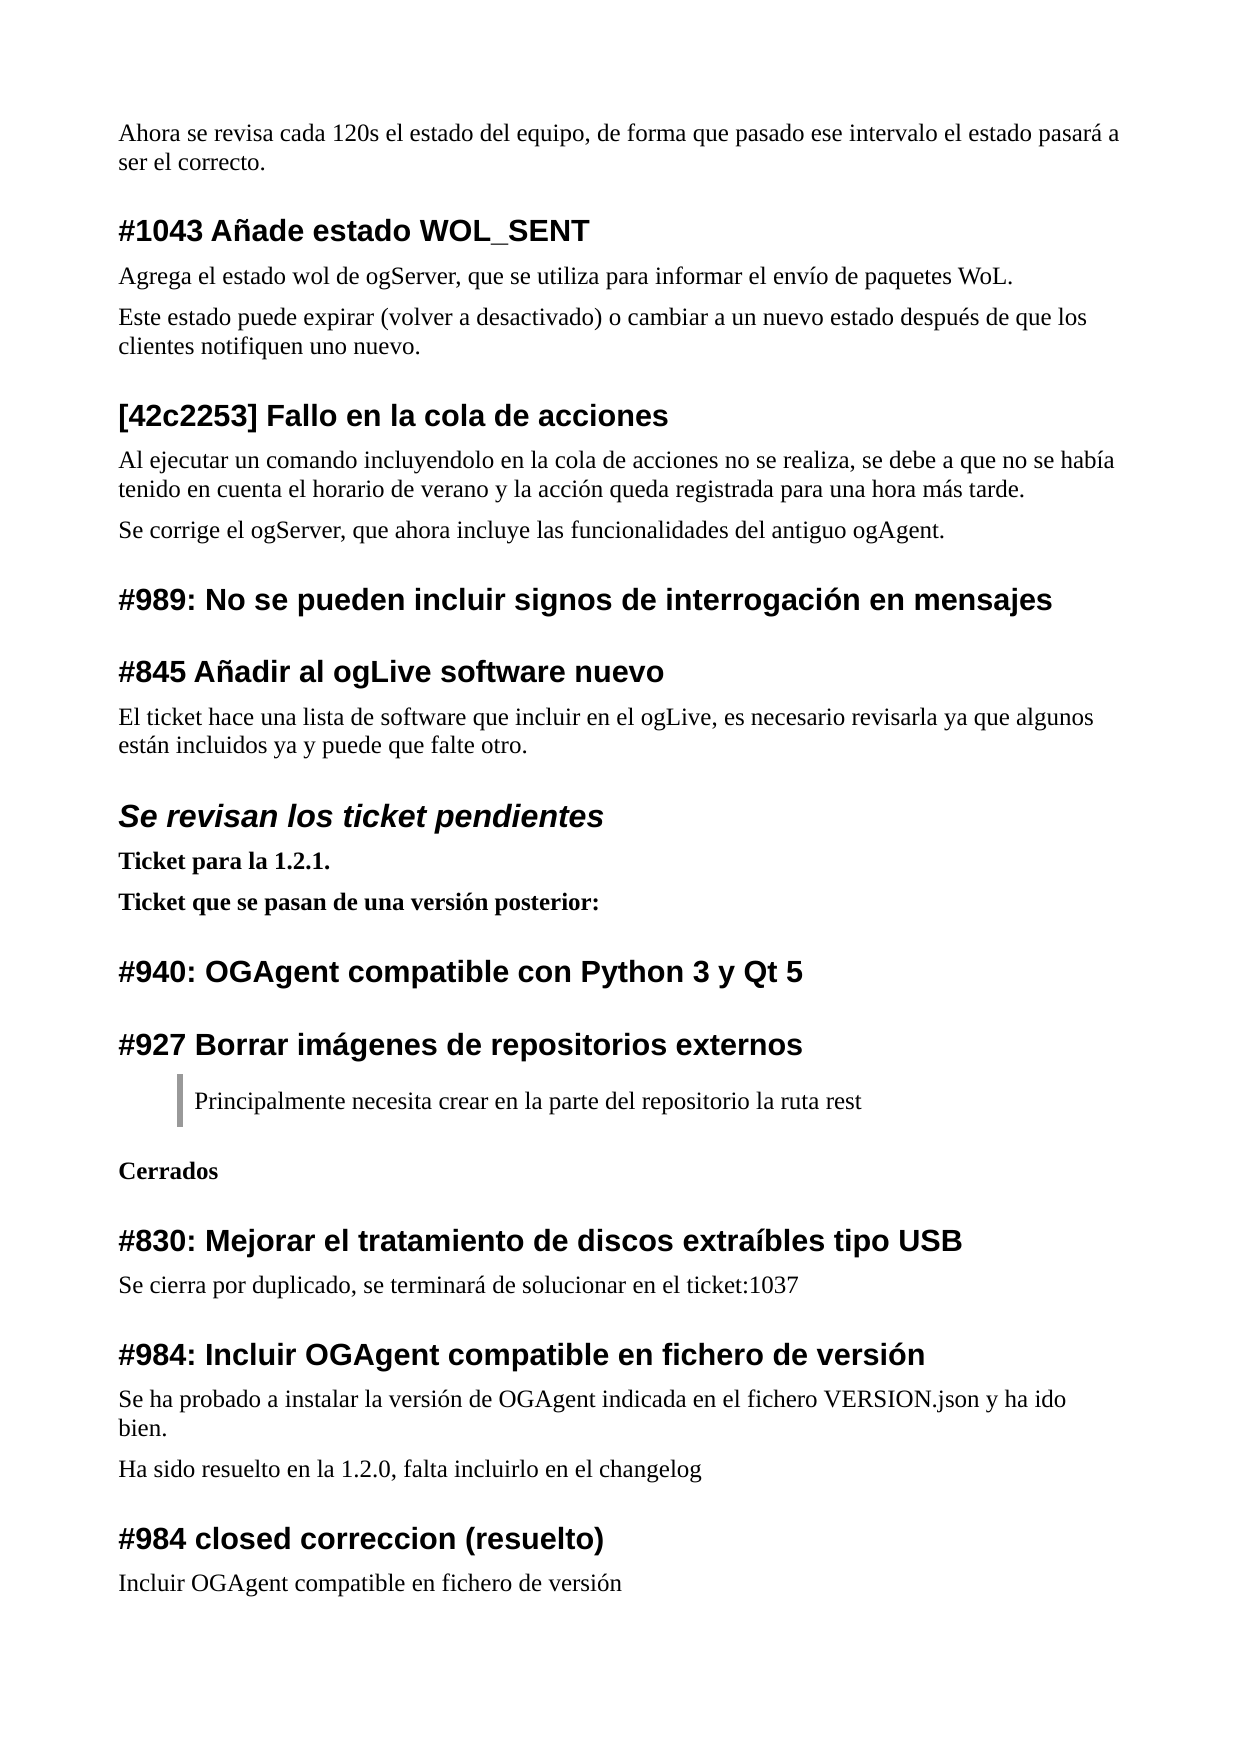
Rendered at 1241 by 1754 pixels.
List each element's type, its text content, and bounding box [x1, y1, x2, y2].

text Se ha probado a instalar la versión de OGAgent indicada en el fichero VERSION.json y ha ido bien. [118, 1384, 1122, 1442]
subtitle #984: Incluir OGAgent compatible en fichero de versión [118, 1336, 1122, 1372]
text Este estado puede expirar (volver a desactivado) o cambiar a un nuevo estado después de que los clientes notifiquen uno nuevo. [118, 302, 1122, 360]
text Ticket que se pasan de una versión posterior: [118, 887, 1122, 916]
subtitle #989: No se pueden incluir signos de interrogación en mensajes [118, 581, 1122, 617]
text El ticket hace una lista de software que incluir en el ogLive, es necesario revisarla ya que algunos están incluidos ya y puede que falte otro. [118, 702, 1122, 759]
text Se cierra por duplicado, se terminará de solucionar en el ticket:1037 [118, 1270, 1122, 1299]
text Cerrados [118, 1156, 1122, 1185]
subtitle #830: Mejorar el tratamiento de discos extraíbles tipo USB [118, 1222, 1122, 1258]
text Ticket para la 1.2.1. [118, 846, 1122, 875]
text Al ejecutar un comando incluyendolo en la cola de acciones no se realiza, se debe a que no se había tenido en cuenta el horario de verano y la acción queda registrada para una hora más tarde. [118, 445, 1122, 502]
text Incluir OGAgent compatible en fichero de versión [118, 1568, 1122, 1597]
subtitle #845 Añadir al ogLive software nuevo [118, 654, 1122, 689]
subtitle Se revisan los ticket pendientes [118, 797, 1122, 834]
subtitle #1043 Añade estado WOL_SENT [118, 213, 1122, 248]
subtitle #940: OGAgent compatible con Python 3 y Qt 5 [118, 954, 1122, 989]
subtitle #984 closed correccion (resuelto) [118, 1521, 1122, 1556]
subtitle #927 Borrar imágenes de repositorios externos [118, 1027, 1122, 1062]
subtitle [42c2253] Fallo en la cola de acciones [118, 397, 1122, 432]
text Se corrige el ogServer, que ahora incluye las funcionalidades del antiguo ogAgent. [118, 515, 1122, 544]
text Principalmente necesita crear en la parte del repositorio la ruta rest [183, 1074, 1063, 1127]
text Agrega el estado wol de ogServer, que se utiliza para informar el envío de paquetes WoL. [118, 261, 1122, 290]
text Ahora se revisa cada 120s el estado del equipo, de forma que pasado ese intervalo el estado pasará a ser el correcto. [118, 118, 1122, 176]
text Ha sido resuelto en la 1.2.0, falta incluirlo en el changelog [118, 1454, 1122, 1483]
